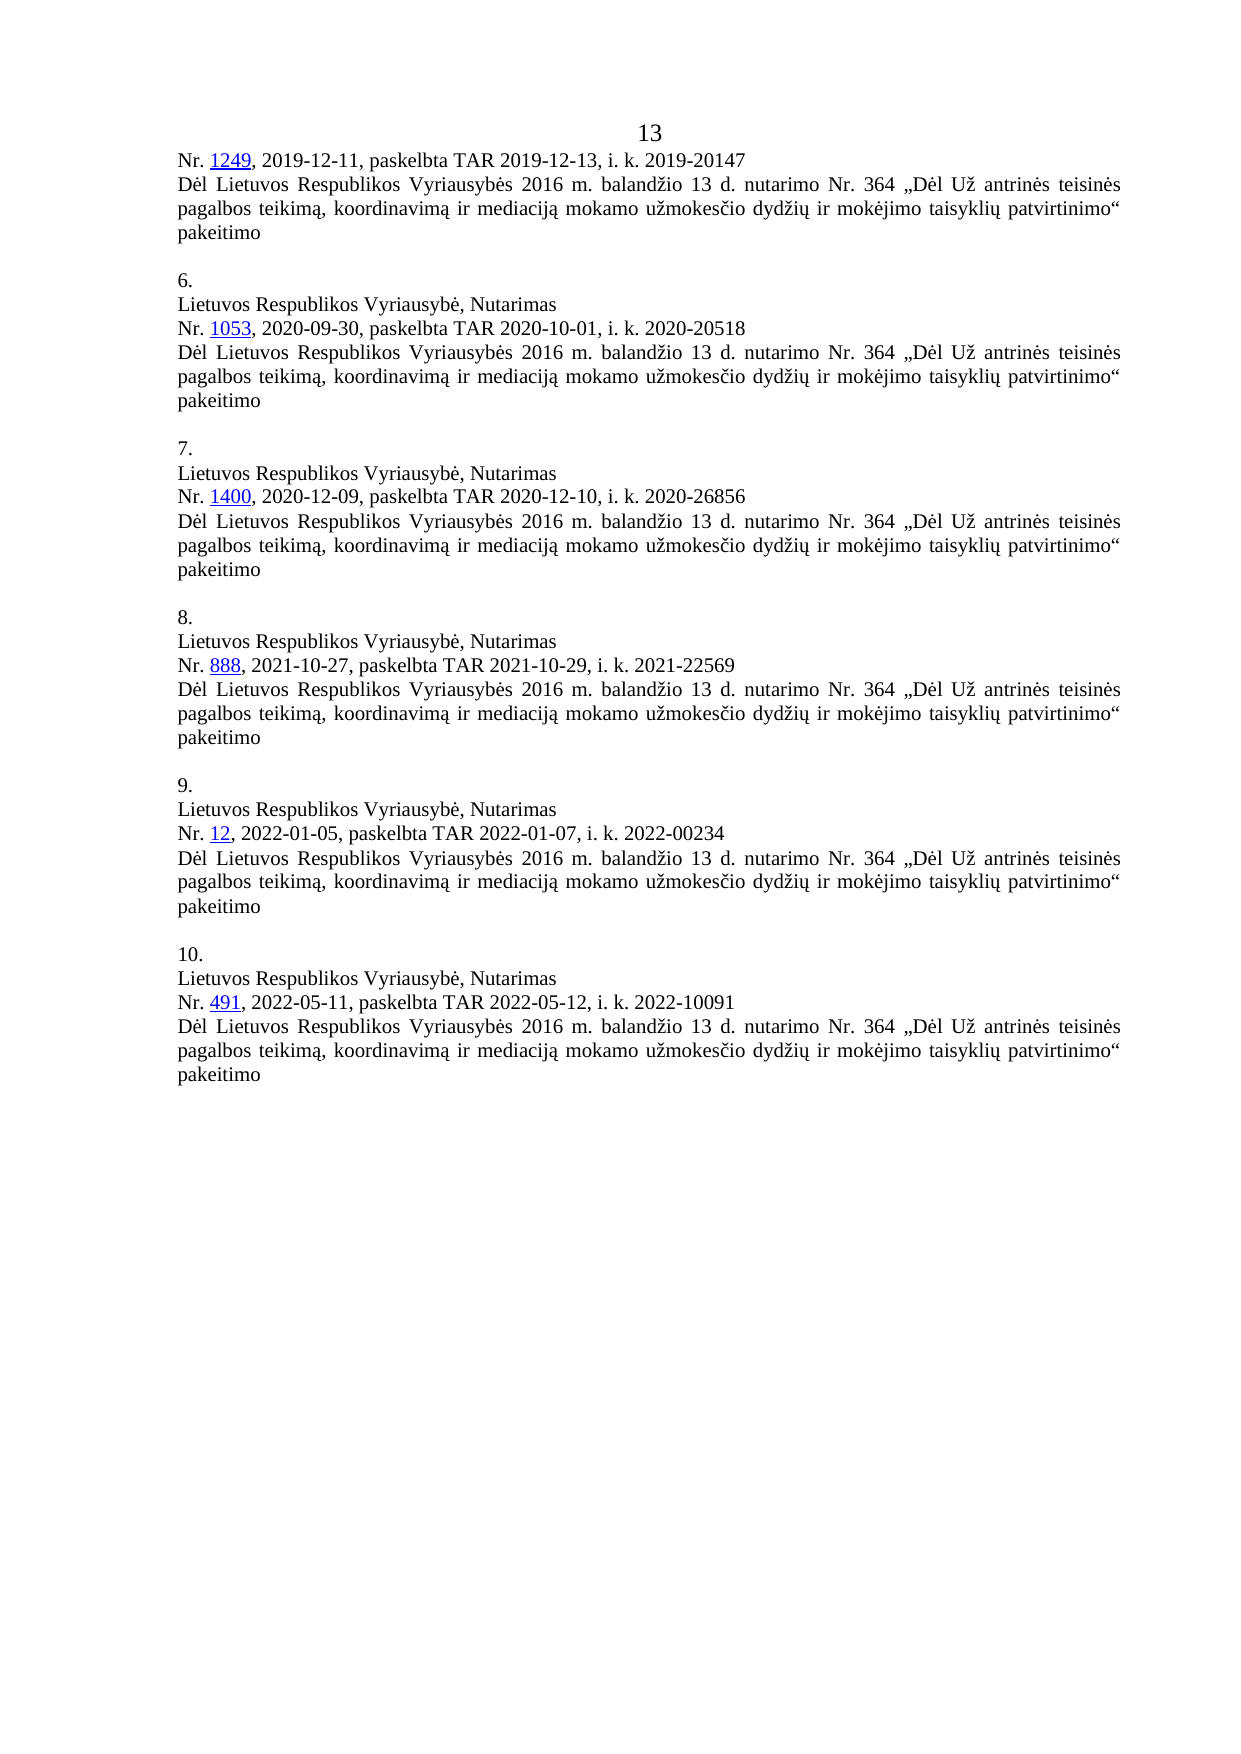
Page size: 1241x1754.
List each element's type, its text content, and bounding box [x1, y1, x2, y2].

text 10. [177, 942, 1122, 966]
text Dėl Lietuvos Respublikos Vyriausybės 2016 m. balandžio 13 d. nutarimo Nr. 364 „Dėl Už antrinės teisinės pagalbos teikimą, koordinavimą ir mediaciją mokamo užmokesčio dydžių ir mokėjimo taisyklių patvirtinimo“ pakeitimo [177, 845, 1122, 918]
text Dėl Lietuvos Respublikos Vyriausybės 2016 m. balandžio 13 d. nutarimo Nr. 364 „Dėl Už antrinės teisinės pagalbos teikimą, koordinavimą ir mediaciją mokamo užmokesčio dydžių ir mokėjimo taisyklių patvirtinimo“ pakeitimo [177, 508, 1122, 581]
text Lietuvos Respublikos Vyriausybė, Nutarimas [177, 797, 1122, 821]
text Dėl Lietuvos Respublikos Vyriausybės 2016 m. balandžio 13 d. nutarimo Nr. 364 „Dėl Už antrinės teisinės pagalbos teikimą, koordinavimą ir mediaciją mokamo užmokesčio dydžių ir mokėjimo taisyklių patvirtinimo“ pakeitimo [177, 1014, 1122, 1086]
text 9. [177, 773, 1122, 797]
text Nr. 12, 2022-01-05, paskelbta TAR 2022-01-07, i. k. 2022-00234 [177, 821, 1122, 845]
text Dėl Lietuvos Respublikos Vyriausybės 2016 m. balandžio 13 d. nutarimo Nr. 364 „Dėl Už antrinės teisinės pagalbos teikimą, koordinavimą ir mediaciją mokamo užmokesčio dydžių ir mokėjimo taisyklių patvirtinimo“ pakeitimo [177, 340, 1122, 412]
text 7. [177, 436, 1122, 460]
text 8. [177, 605, 1122, 629]
text Lietuvos Respublikos Vyriausybė, Nutarimas [177, 629, 1122, 653]
text Nr. 1400, 2020-12-09, paskelbta TAR 2020-12-10, i. k. 2020-26856 [177, 484, 1122, 508]
text Nr. 1249, 2019-12-11, paskelbta TAR 2019-12-13, i. k. 2019-20147 [177, 148, 1122, 172]
text Lietuvos Respublikos Vyriausybė, Nutarimas [177, 460, 1122, 484]
text Dėl Lietuvos Respublikos Vyriausybės 2016 m. balandžio 13 d. nutarimo Nr. 364 „Dėl Už antrinės teisinės pagalbos teikimą, koordinavimą ir mediaciją mokamo užmokesčio dydžių ir mokėjimo taisyklių patvirtinimo“ pakeitimo [177, 172, 1122, 244]
text 6. [177, 268, 1122, 292]
text Lietuvos Respublikos Vyriausybė, Nutarimas [177, 966, 1122, 990]
text Nr. 888, 2021-10-27, paskelbta TAR 2021-10-29, i. k. 2021-22569 [177, 653, 1122, 677]
text Lietuvos Respublikos Vyriausybė, Nutarimas [177, 292, 1122, 316]
text Nr. 1053, 2020-09-30, paskelbta TAR 2020-10-01, i. k. 2020-20518 [177, 316, 1122, 340]
text Dėl Lietuvos Respublikos Vyriausybės 2016 m. balandžio 13 d. nutarimo Nr. 364 „Dėl Už antrinės teisinės pagalbos teikimą, koordinavimą ir mediaciją mokamo užmokesčio dydžių ir mokėjimo taisyklių patvirtinimo“ pakeitimo [177, 677, 1122, 749]
text Nr. 491, 2022-05-11, paskelbta TAR 2022-05-12, i. k. 2022-10091 [177, 990, 1122, 1014]
